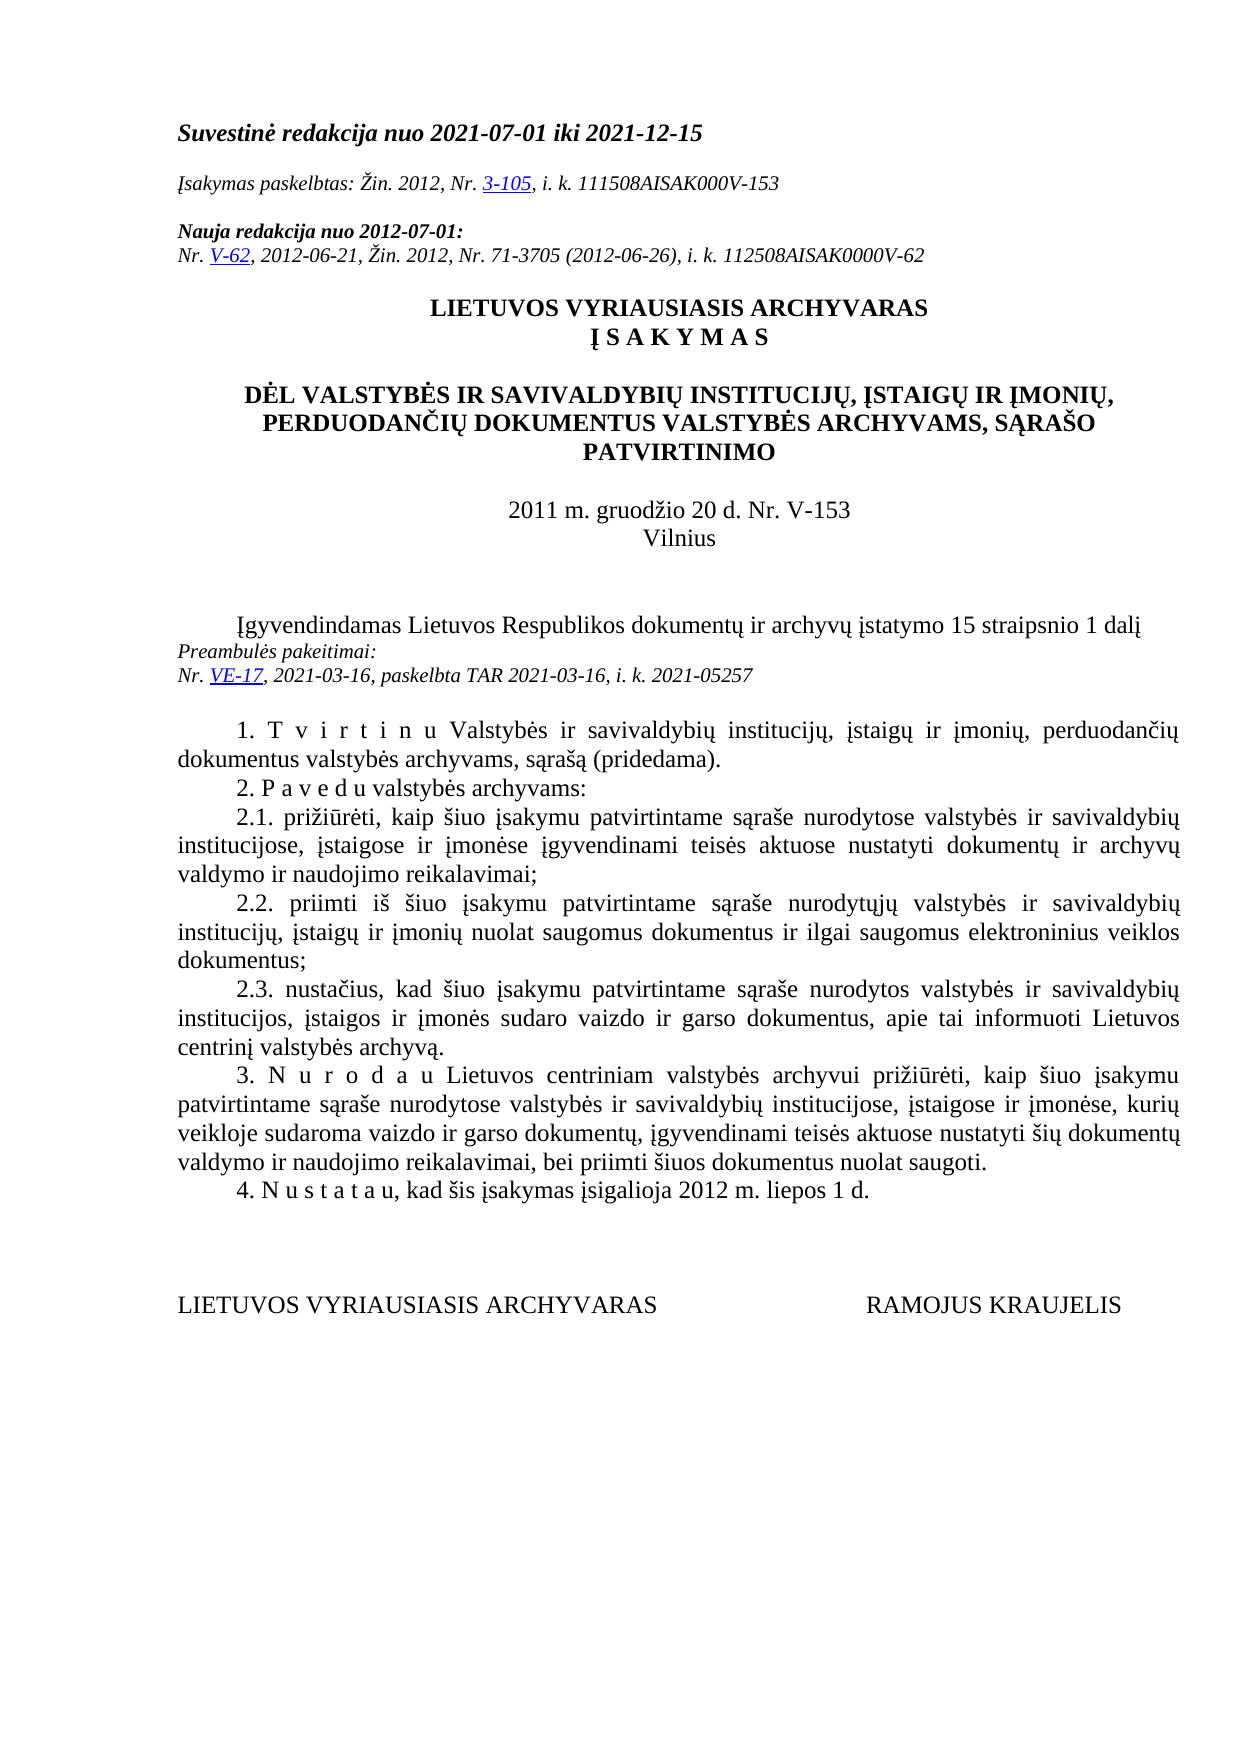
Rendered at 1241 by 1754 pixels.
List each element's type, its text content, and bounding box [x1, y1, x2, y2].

text 2. P a v e d u valstybės archyvams: [177, 773, 1181, 802]
text Suvestinė redakcija nuo 2021-07-01 iki 2021-12-15 [177, 118, 1181, 147]
text 1. T v i r t i n u Valstybės ir savivaldybių institucijų, įstaigų ir įmonių, perduodančių dokumentus valstybės archyvams, sąrašą (pridedama). [177, 715, 1181, 773]
text 2.3. nustačius, kad šiuo įsakymu patvirtintame sąraše nurodytos valstybės ir savivaldybių institucijos, įstaigos ir įmonės sudaro vaizdo ir garso dokumentus, apie tai informuoti Lietuvos centrinį valstybės archyvą. [177, 974, 1181, 1060]
text DĖL VALSTYBĖS IR SAVIVALDYBIŲ INSTITUCIJŲ, ĮSTAIGŲ IR ĮMONIŲ, PERDUODANČIŲ DOKUMENTUS VALSTYBĖS ARCHYVAMS, SĄRAŠO PATVIRTINIMO [177, 380, 1181, 466]
text Nauja redakcija nuo 2012-07-01: [177, 219, 1181, 243]
text LIETUVOS VYRIAUSIASIS ARCHYVARAS [177, 293, 1181, 322]
text Nr. V-62, 2012-06-21, Žin. 2012, Nr. 71-3705 (2012-06-26), i. k. 112508AISAK0000V-62 [177, 243, 1181, 267]
text 2.1. prižiūrėti, kaip šiuo įsakymu patvirtintame sąraše nurodytose valstybės ir savivaldybių institucijose, įstaigose ir įmonėse įgyvendinami teisės aktuose nustatyti dokumentų ir archyvų valdymo ir naudojimo reikalavimai; [177, 802, 1181, 888]
text ĮSAKYMAS [177, 322, 1181, 351]
text 3. N u r o d a u Lietuvos centriniam valstybės archyvui prižiūrėti, kaip šiuo įsakymu patvirtintame sąraše nurodytose valstybės ir savivaldybių institucijose, įstaigose ir įmonėse, kurių veikloje sudaroma vaizdo ir garso dokumentų, įgyvendinami teisės aktuose nustatyti šių dokumentų valdymo ir naudojimo reikalavimai, bei priimti šiuos dokumentus nuolat saugoti. [177, 1060, 1181, 1175]
text Nr. VE-17, 2021-03-16, paskelbta TAR 2021-03-16, i. k. 2021-05257 [177, 663, 1181, 687]
text 2.2. priimti iš šiuo įsakymu patvirtintame sąraše nurodytųjų valstybės ir savivaldybių institucijų, įstaigų ir įmonių nuolat saugomus dokumentus ir ilgai saugomus elektroninius veiklos dokumentus; [177, 888, 1181, 974]
text 4. N u s t a t a u, kad šis įsakymas įsigalioja 2012 m. liepos 1 d. [177, 1175, 1181, 1204]
text Preambulės pakeitimai: [177, 638, 1181, 663]
text Įgyvendindamas Lietuvos Respublikos dokumentų ir archyvų įstatymo 15 straipsnio 1 dalį [177, 610, 1181, 638]
text Vilnius [177, 523, 1181, 552]
text 2011 m. gruodžio 20 d. Nr. V-153 [177, 495, 1181, 523]
text Lietuvos vyriausiasis archyvaras Ramojus Kraujelis [177, 1290, 1181, 1319]
text Įsakymas paskelbtas: Žin. 2012, Nr. 3-105, i. k. 111508AISAK000V-153 [177, 171, 1181, 195]
